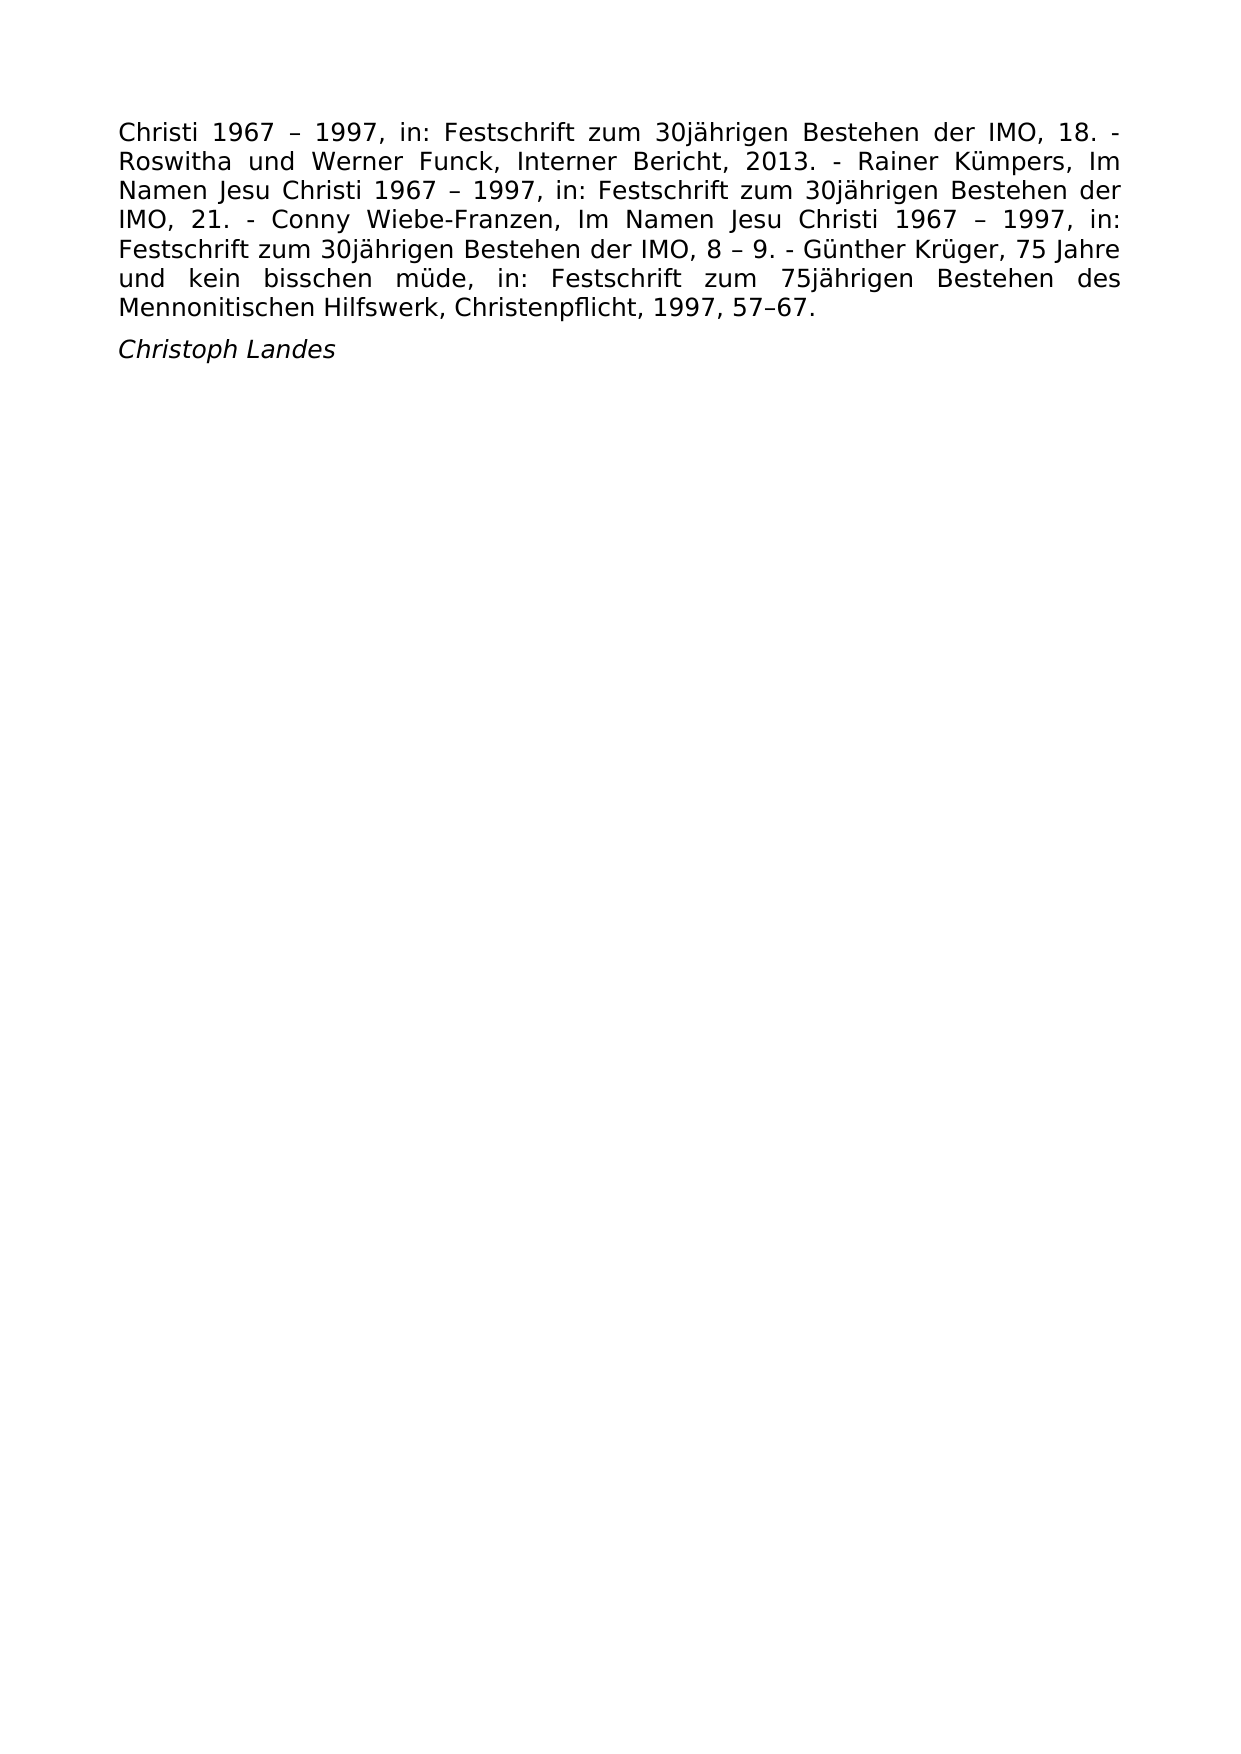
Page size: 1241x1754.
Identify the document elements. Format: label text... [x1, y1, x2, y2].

text Christoph Landes [118, 335, 1122, 364]
text Christi 1967 – 1997, in: Festschrift zum 30jährigen Bestehen der IMO, 18. - Roswitha und Werner Funck, Interner Bericht, 2013. - Rainer Kümpers, Im Namen Jesu Christi 1967 – 1997, in: Festschrift zum 30jährigen Bestehen der IMO, 21. - Conny Wiebe-Franzen, Im Namen Jesu Christi 1967 – 1997, in: Festschrift zum 30jährigen Bestehen der IMO, 8 – 9. - Günther Krüger, 75 Jahre und kein bisschen müde, in: Festschrift zum 75jährigen Bestehen des Mennonitischen Hilfswerk, Christenpflicht, 1997, 57–67. [118, 118, 1122, 322]
